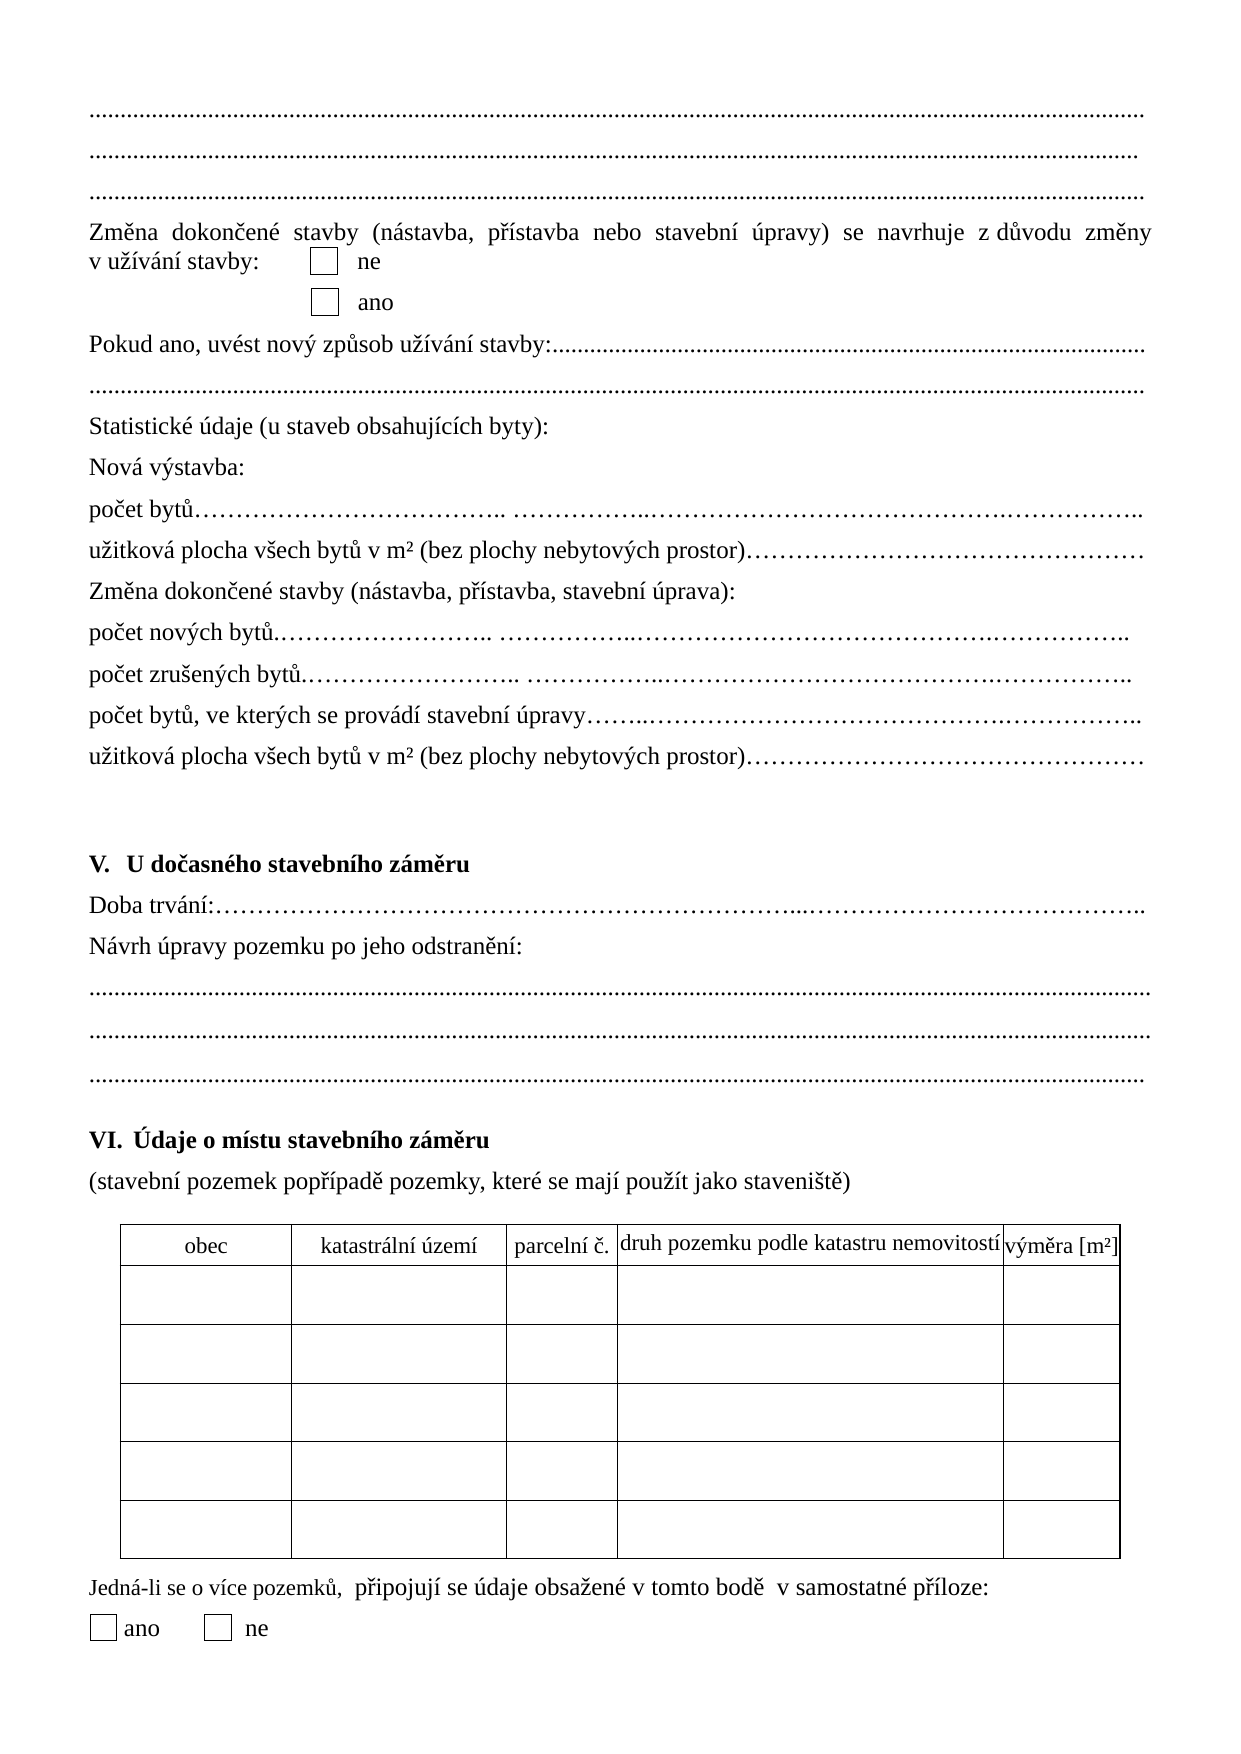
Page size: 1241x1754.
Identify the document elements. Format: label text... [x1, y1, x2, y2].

text ........................................................................................................................................................................ [89, 135, 1152, 164]
table_cell [618, 1266, 1003, 1324]
table_header druh pozemku podle katastru nemovitostí [618, 1225, 1003, 1265]
text ......................................................................................................................................................................... [89, 1059, 1152, 1087]
table_cell [1004, 1266, 1119, 1324]
subtitle Údaje o místu stavebního záměru [89, 1125, 1152, 1154]
text užitková plocha všech bytů v m² (bez plochy nebytových prostor)………………………………………… [89, 535, 1152, 564]
text užitková plocha všech bytů v m² (bez plochy nebytových prostor)………………………………………… [89, 741, 1152, 770]
table_cell [507, 1325, 617, 1382]
table_cell [121, 1384, 291, 1441]
table_cell [121, 1266, 291, 1324]
table_cell [121, 1442, 291, 1499]
table_cell [121, 1501, 291, 1558]
table_header katastrální území [292, 1225, 506, 1265]
text Nová výstavba: [89, 452, 1152, 481]
table_cell [292, 1442, 506, 1499]
text Návrh úpravy pozemku po jeho odstranění: [89, 931, 1152, 960]
text ......................................................................................................................................................................... [89, 176, 1152, 205]
text .......................................................................................................................................................................... [89, 1016, 1152, 1044]
table_cell [292, 1501, 506, 1558]
table_cell [1004, 1442, 1119, 1499]
text ......................................................................................................................................................................... [89, 370, 1152, 399]
table_cell [618, 1442, 1003, 1499]
text ano [89, 287, 1152, 316]
text Změna dokončené stavby (nástavba, přístavba, stavební úprava): [89, 576, 1152, 605]
table_cell [618, 1325, 1003, 1382]
text počet nových bytů.…………………….. ……………..…………………………………….…………….. [89, 617, 1152, 646]
table_cell [292, 1384, 506, 1441]
table_cell [292, 1325, 506, 1382]
table_cell [121, 1325, 291, 1382]
table_cell [618, 1384, 1003, 1441]
list U dočasného stavebního záměru [89, 849, 1152, 877]
table_cell [507, 1384, 617, 1441]
table_cell [1004, 1325, 1119, 1382]
table_header parcelní č. [507, 1225, 617, 1265]
table_cell [507, 1501, 617, 1558]
text Změna dokončené stavby (nástavba, přístavba nebo stavební úpravy) se navrhuje z důvodu změny v užívání stavby: ne [89, 217, 1152, 275]
text .......................................................................................................................................................................... [89, 972, 1152, 1001]
text ano ne [89, 1613, 1152, 1642]
table_cell [1004, 1384, 1119, 1441]
text počet zrušených bytů.…………………….. ……………..………………………………….…………….. [89, 659, 1152, 687]
table_cell [618, 1501, 1003, 1558]
text Doba trvání:……………………………………………………………...………………………………….. [89, 890, 1152, 919]
table_cell [507, 1442, 617, 1499]
table_header obec [121, 1225, 291, 1265]
text počet bytů, ve kterých se provádí stavební úpravy……..…………………………………….…………….. [89, 700, 1152, 729]
table_header výměra [m²] [1004, 1225, 1119, 1265]
text počet bytů……………………………….. ……………..…………………………………….…………….. [89, 494, 1152, 522]
table_cell [507, 1266, 617, 1324]
table_cell [1004, 1501, 1119, 1558]
text Statistické údaje (u staveb obsahujících byty): [89, 411, 1152, 440]
table_cell [292, 1266, 506, 1324]
text Jedná-li se o více pozemků, připojují se údaje obsažené v tomto bodě v samostatné příloze: [89, 1572, 1152, 1600]
text ......................................................................................................................................................................... [89, 94, 1152, 122]
text (stavební pozemek popřípadě pozemky, které se mají použít jako staveniště) [89, 1166, 1152, 1195]
text Pokud ano, uvést nový způsob užívání stavby:............................................................................................... [89, 329, 1152, 357]
